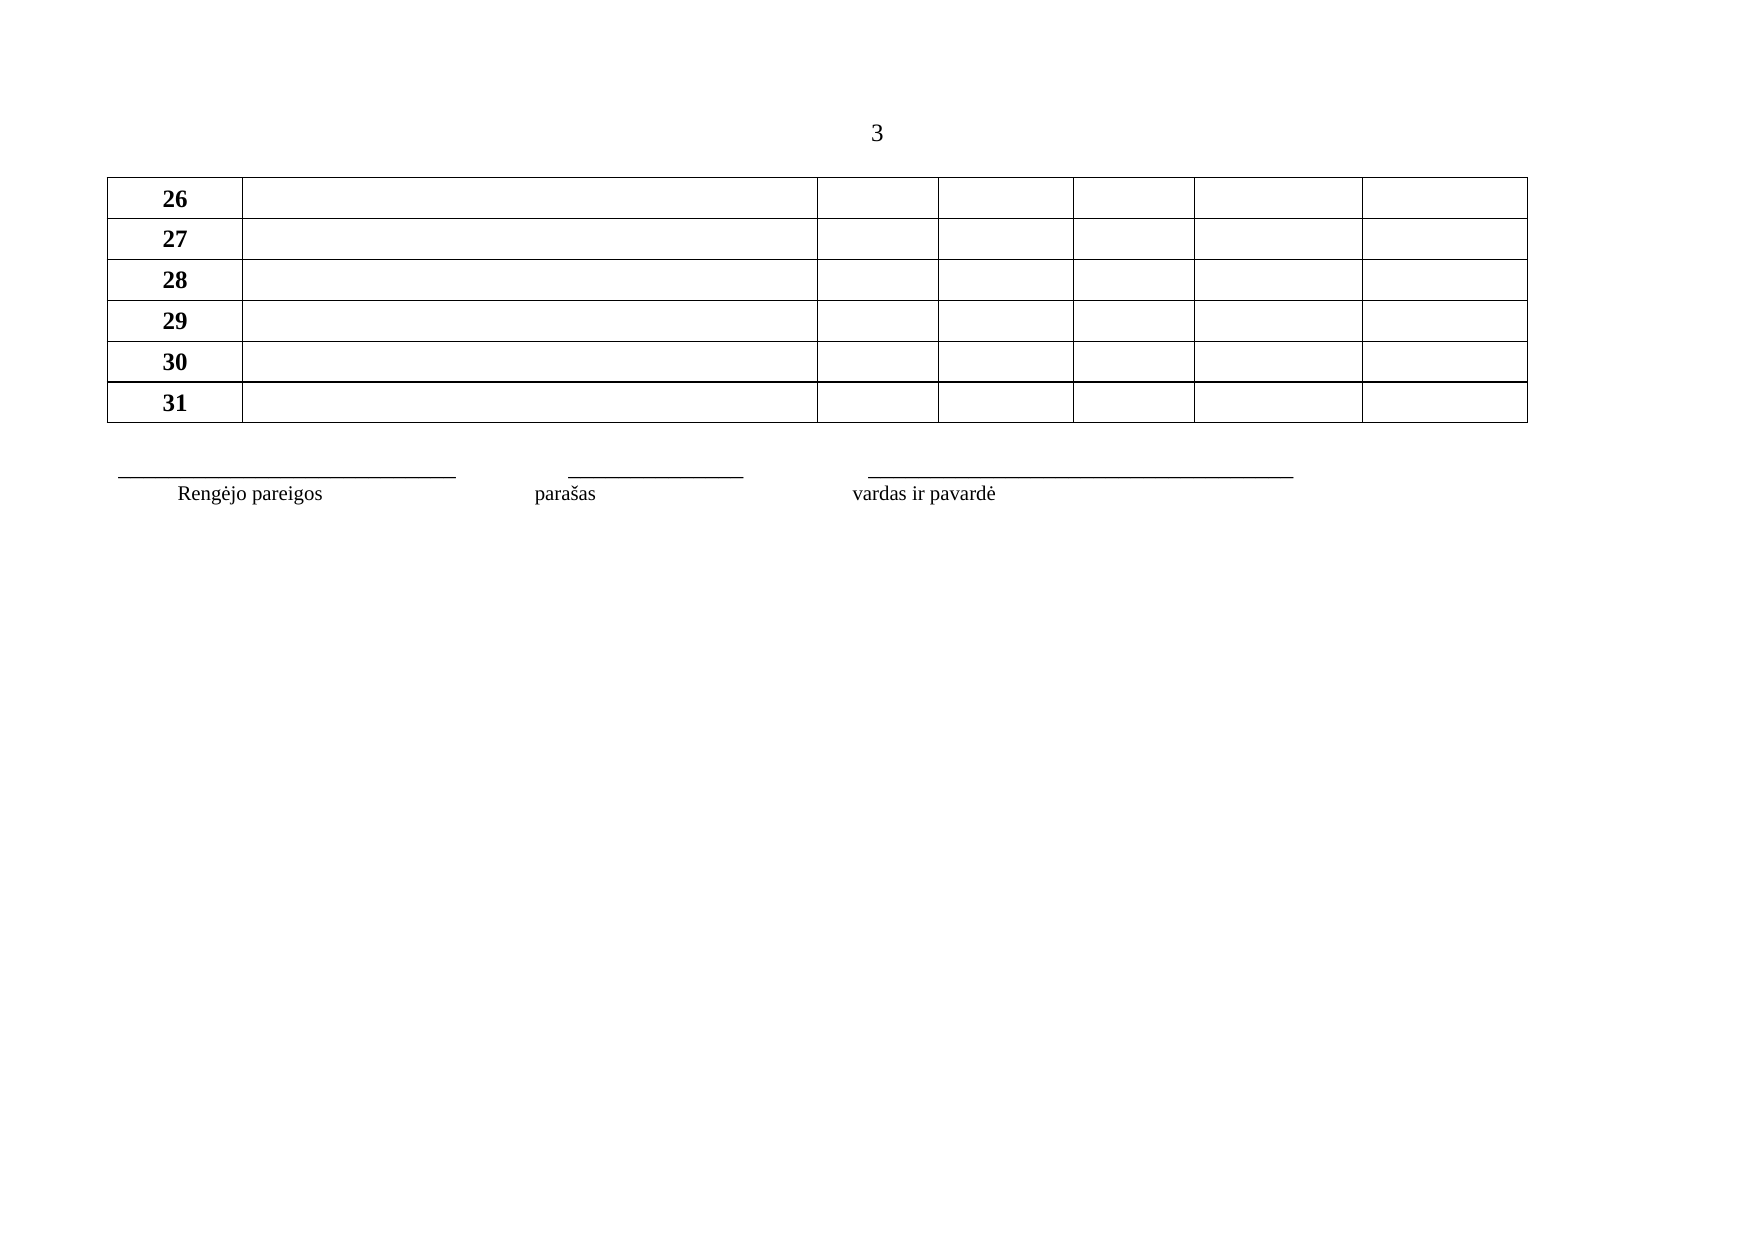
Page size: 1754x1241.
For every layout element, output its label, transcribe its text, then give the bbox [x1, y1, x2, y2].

table_cell [1074, 219, 1194, 259]
table_cell [1363, 219, 1527, 259]
table_cell 29 [108, 301, 242, 341]
table_cell [818, 219, 938, 259]
table_cell [1363, 260, 1527, 300]
table_cell [818, 301, 938, 341]
table_cell [1363, 178, 1527, 218]
table_cell [939, 178, 1073, 218]
table_cell [243, 342, 817, 381]
table_cell [1195, 383, 1362, 422]
table_cell [939, 260, 1073, 300]
table_cell [243, 383, 817, 422]
table_cell [818, 383, 938, 422]
table_cell [243, 178, 817, 218]
table_cell [1074, 342, 1194, 381]
table_cell [1363, 301, 1527, 341]
table_cell 30 [108, 342, 242, 381]
text ___________________________ ______________ __________________________________ [118, 452, 1636, 481]
table_cell 27 [108, 219, 242, 259]
table_cell [1195, 219, 1362, 259]
table_cell [243, 219, 817, 259]
table_cell [1363, 383, 1527, 422]
table_cell 28 [108, 260, 242, 300]
table_cell [939, 301, 1073, 341]
table_cell [1074, 178, 1194, 218]
table_cell [1195, 178, 1362, 218]
table_cell [1074, 383, 1194, 422]
table_cell [939, 219, 1073, 259]
table_cell [243, 301, 817, 341]
text Rengėjo pareigos parašas vardas ir pavardė [177, 481, 1636, 505]
table_cell [818, 342, 938, 381]
table_cell [1195, 260, 1362, 300]
table_cell [939, 342, 1073, 381]
table_cell [1074, 301, 1194, 341]
table_cell [818, 260, 938, 300]
table_cell [818, 178, 938, 218]
table_cell [1363, 342, 1527, 381]
table_cell [939, 383, 1073, 422]
table_cell [1195, 342, 1362, 381]
table_cell [1074, 260, 1194, 300]
table_cell [243, 260, 817, 300]
table_cell [1195, 301, 1362, 341]
table_cell 31 [108, 383, 242, 422]
table_cell 26 [108, 178, 242, 218]
